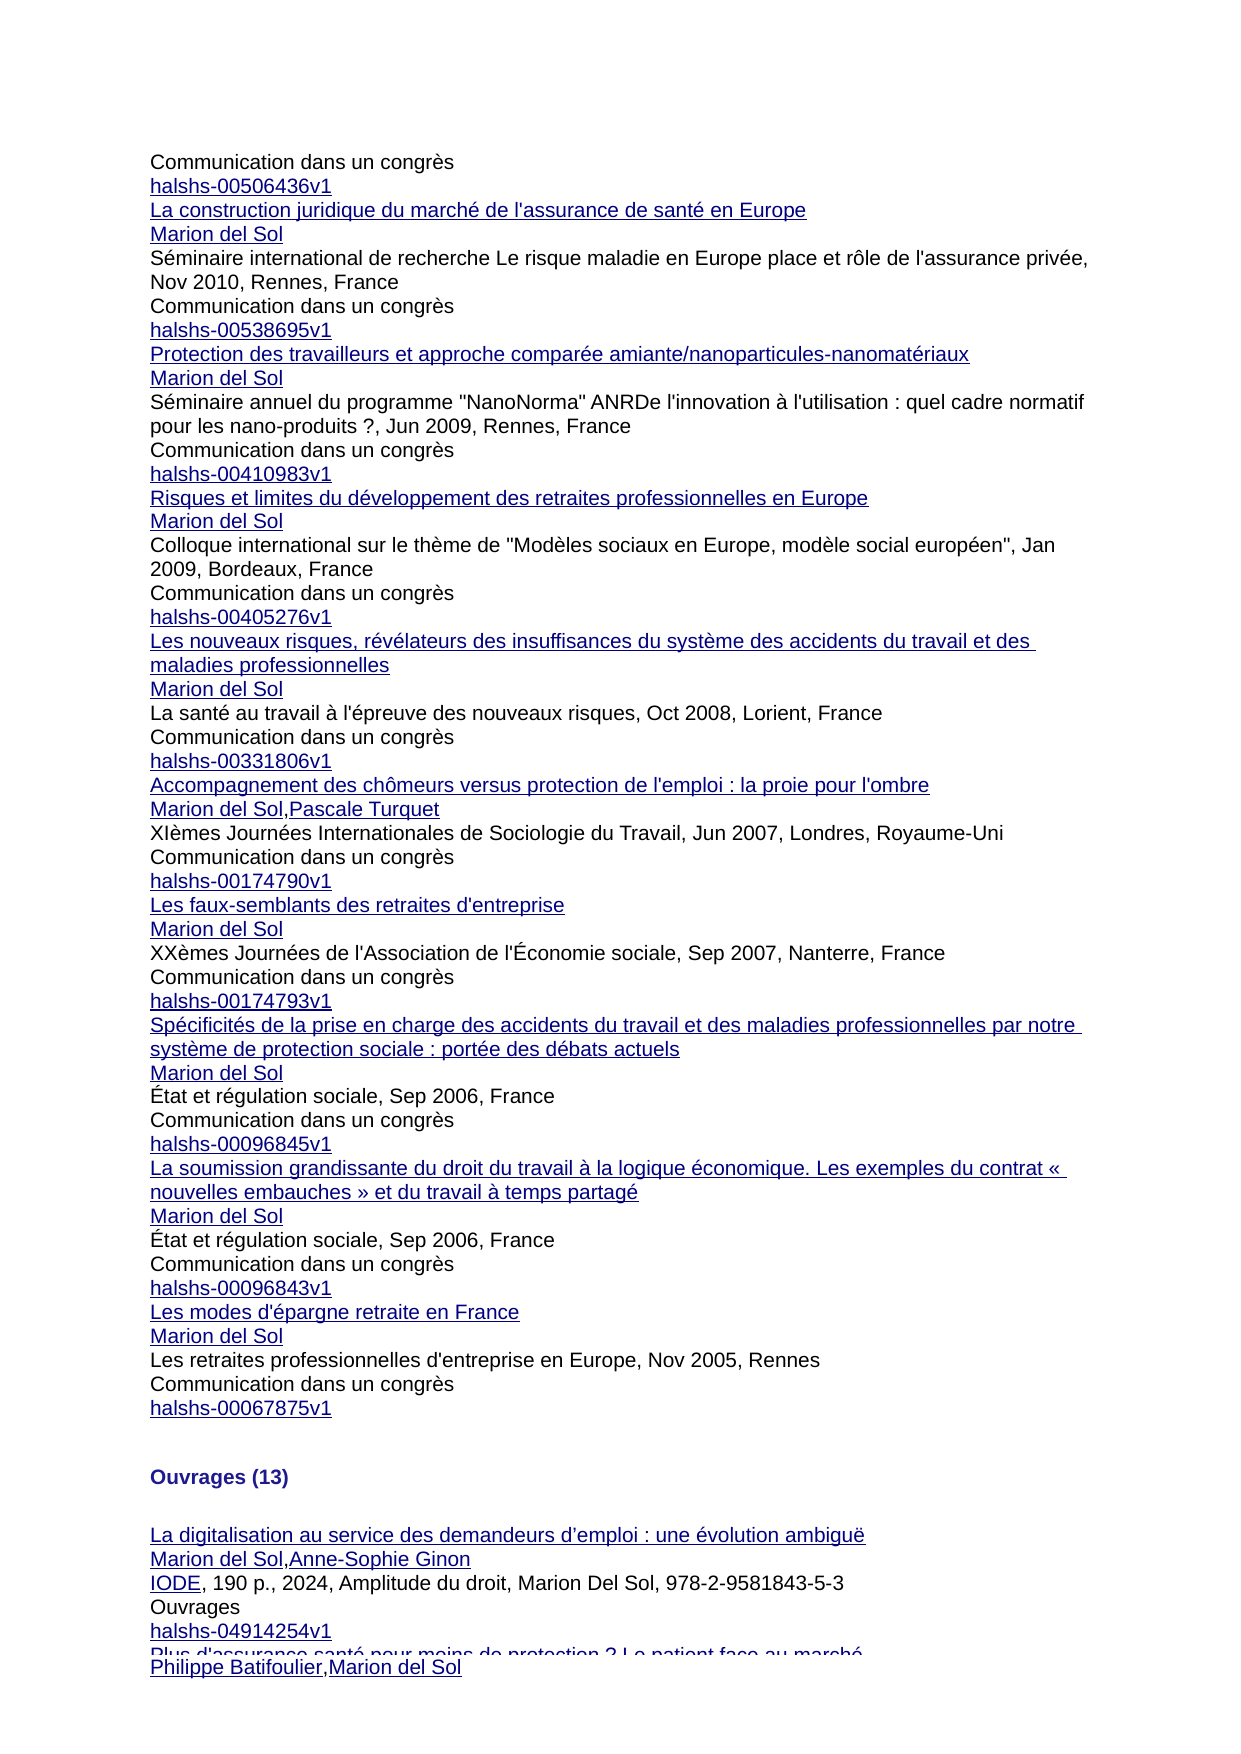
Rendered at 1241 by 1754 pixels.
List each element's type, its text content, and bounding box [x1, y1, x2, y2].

table_cell La construction juridique du marché de l'assurance de santé en Europe Marion del Sol Séminaire international de recherche Le risque maladie en Europe place et rôle de l'assurance privée, Nov 2010, Rennes, France Communication dans un congrès halshs-00538695v1 [150, 198, 1090, 342]
table_cell Spécificités de la prise en charge des accidents du travail et des maladies professionnelles par notre système de protection sociale : portée des débats actuels Marion del Sol État et régulation sociale, Sep 2006, France Communication dans un congrès halshs-00096845v1 [150, 1013, 1090, 1156]
table_cell Plus d'assurance santé pour moins de protection ? Le patient face au marché Philippe Batifoulier,Marion del Sol [150, 1643, 1090, 1679]
table_cell Risques et limites du développement des retraites professionnelles en Europe Marion del Sol Colloque international sur le thème de "Modèles sociaux en Europe, modèle social européen", Jan 2009, Bordeaux, France Communication dans un congrès halshs-00405276v1 [150, 485, 1090, 629]
table_cell La soumission grandissante du droit du travail à la logique économique. Les exemples du contrat « nouvelles embauches » et du travail à temps partagé Marion del Sol État et régulation sociale, Sep 2006, France Communication dans un congrès halshs-00096843v1 [150, 1156, 1090, 1300]
table_header La digitalisation au service des demandeurs d’emploi : une évolution ambiguë Marion del Sol,Anne-Sophie Ginon IODE, 190 p., 2024, Amplitude du droit, Marion Del Sol, 978-2-9581843-5-3 Ouvrages halshs-04914254v1 [150, 1523, 1090, 1643]
table_cell Les nouveaux risques, révélateurs des insuffisances du système des accidents du travail et des maladies professionnelles Marion del Sol La santé au travail à l'épreuve des nouveaux risques, Oct 2008, Lorient, France Communication dans un congrès halshs-00331806v1 [150, 629, 1090, 773]
table_cell Communication dans un congrès halshs-00506436v1 [150, 150, 1090, 198]
table_cell Accompagnement des chômeurs versus protection de l'emploi : la proie pour l'ombre Marion del Sol,Pascale Turquet XIèmes Journées Internationales de Sociologie du Travail, Jun 2007, Londres, Royaume-Uni Communication dans un congrès halshs-00174790v1 [150, 773, 1090, 893]
table_cell Les faux-semblants des retraites d'entreprise Marion del Sol XXèmes Journées de l'Association de l'Économie sociale, Sep 2007, Nanterre, France Communication dans un congrès halshs-00174793v1 [150, 893, 1090, 1012]
subtitle Ouvrages (13) [150, 1464, 1090, 1488]
table_cell Protection des travailleurs et approche comparée amiante/nanoparticules-nanomatériaux Marion del Sol Séminaire annuel du programme "NanoNorma" ANRDe l'innovation à l'utilisation : quel cadre normatif pour les nano-produits ?, Jun 2009, Rennes, France Communication dans un congrès halshs-00410983v1 [150, 342, 1090, 485]
table_cell Les modes d'épargne retraite en France Marion del Sol Les retraites professionnelles d'entreprise en Europe, Nov 2005, Rennes Communication dans un congrès halshs-00067875v1 [150, 1300, 1090, 1420]
